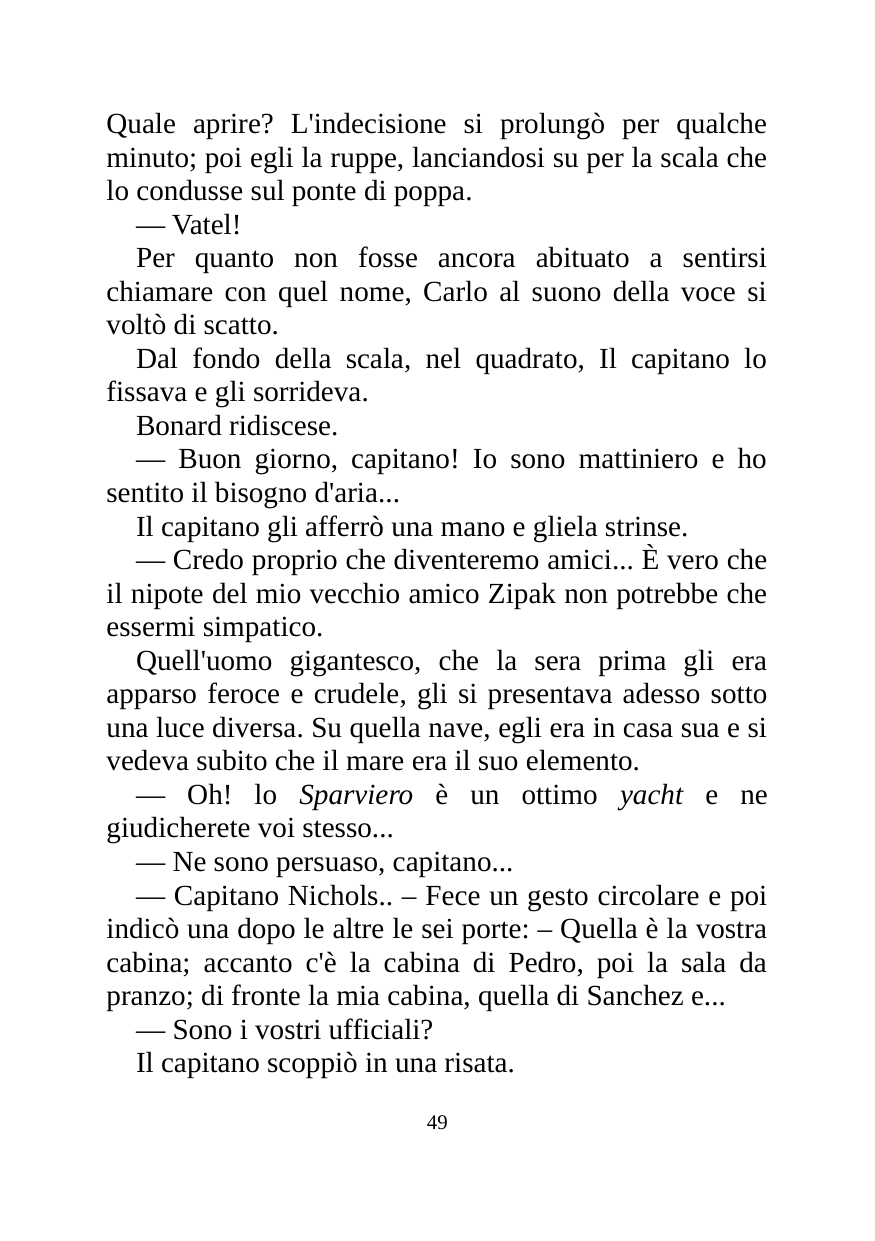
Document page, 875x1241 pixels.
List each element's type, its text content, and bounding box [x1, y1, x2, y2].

text — Buon giorno, capitano! Io sono mattiniero e ho sentito il bisogno d'aria... [106, 442, 768, 509]
text Il capitano scoppiò in una risata. [106, 1045, 768, 1079]
text — Ne sono persuaso, capitano... [106, 844, 768, 878]
text Il capitano gli afferrò una mano e gliela strinse. [106, 509, 768, 542]
text — Sono i vostri ufficiali? [106, 1012, 768, 1045]
text Quale aprire? L'indecisione si prolungò per qualche minuto; poi egli la ruppe, lanciandosi su per la scala che lo condusse sul ponte di poppa. [106, 106, 768, 207]
text Bonard ridiscese. [106, 408, 768, 442]
text Dal fondo della scala, nel quadrato, Il capitano lo fissava e gli sorrideva. [106, 341, 768, 408]
text Quell'uomo gigantesco, che la sera prima gli era apparso feroce e crudele, gli si presentava adesso sotto una luce diversa. Su quella nave, egli era in casa sua e si vedeva subito che il mare era il suo elemento. [106, 643, 768, 777]
text — Capitano Nichols.. – Fece un gesto circolare e poi indicò una dopo le altre le sei porte: – Quella è la vostra cabina; accanto c'è la cabina di Pedro, poi la sala da pranzo; di fronte la mia cabina, quella di Sanchez e... [106, 878, 768, 1012]
text — Oh! lo Sparviero è un ottimo yacht e ne giudicherete voi stesso... [106, 777, 768, 844]
text Per quanto non fosse ancora abituato a sentirsi chiamare con quel nome, Carlo al suono della voce si voltò di scatto. [106, 240, 768, 341]
text — Credo proprio che diventeremo amici... È vero che il nipote del mio vecchio amico Zipak non potrebbe che essermi simpatico. [106, 542, 768, 643]
text — Vatel! [106, 207, 768, 240]
